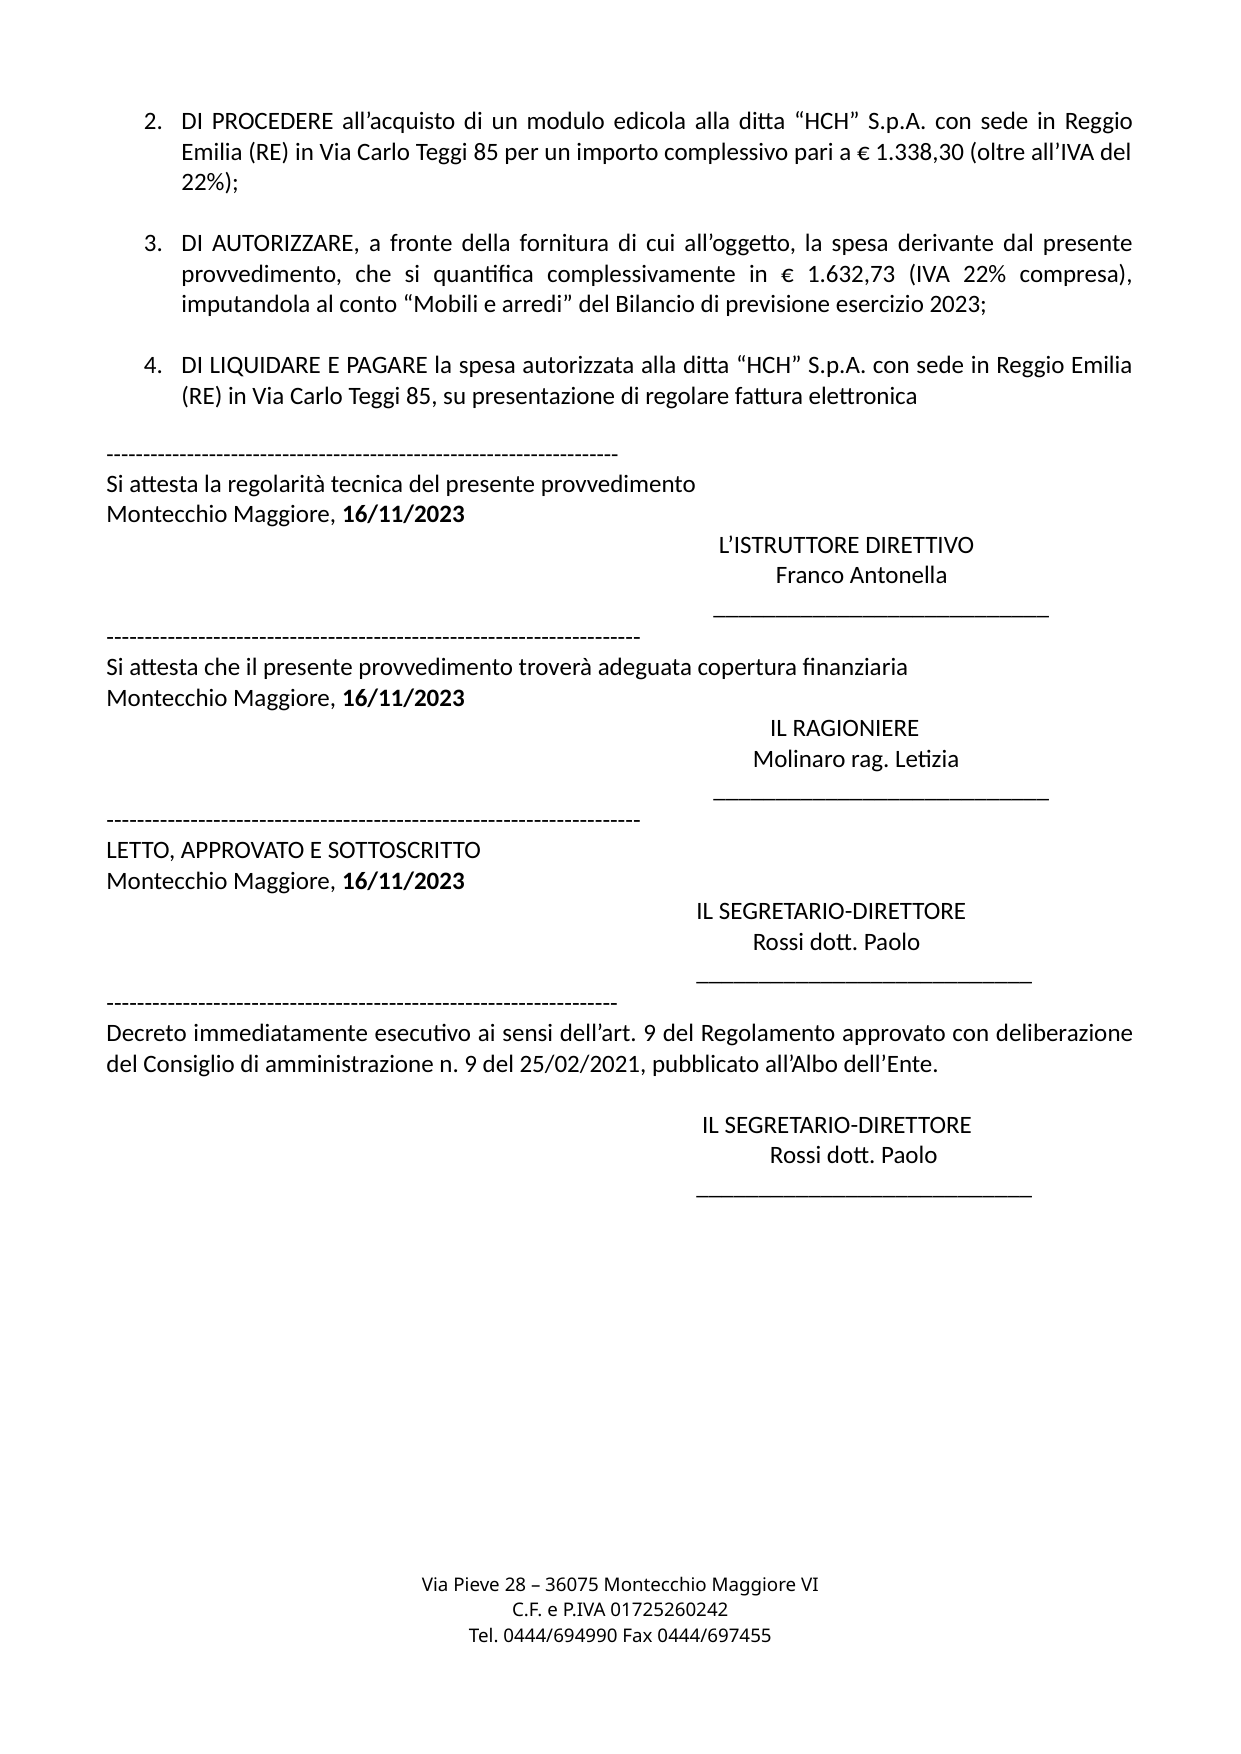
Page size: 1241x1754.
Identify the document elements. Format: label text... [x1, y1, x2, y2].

text ---------------------------------------------------------------------- [106, 804, 1134, 834]
text Montecchio Maggiore, 16/11/2023 [106, 865, 1134, 895]
text ---------------------------------------------------------------------- [106, 439, 1134, 468]
text IL SEGRETARIO-DIRETTORE [106, 895, 1134, 926]
text Molinaro rag. Letizia [106, 743, 1134, 773]
text Si attesta la regolarità tecnica del presente provvedimento [106, 468, 1134, 498]
text ___________________________ [106, 590, 1134, 621]
text ___________________________ [106, 1170, 1134, 1201]
text Franco Antonella [254, 559, 1134, 590]
list DI PROCEDERE all’acquisto di un modulo edicola alla ditta “HCH” S.p.A. con sede in Reggio Emilia (RE) in Via Carlo Teggi 85 per un importo complessivo pari a € 1.338,30 (oltre all’IVA del 22%); [144, 106, 1134, 197]
text ------------------------------------------------------------------- [106, 987, 1134, 1017]
list DI LIQUIDARE E PAGARE la spesa autorizzata alla ditta “HCH” S.p.A. con sede in Reggio Emilia (RE) in Via Carlo Teggi 85, su presentazione di regolare fattura elettronica [144, 350, 1134, 411]
text Montecchio Maggiore, 16/11/2023 [106, 682, 1134, 712]
text L’ISTRUTTORE DIRETTIVO [106, 529, 1134, 559]
text ---------------------------------------------------------------------- [106, 621, 1134, 651]
text ___________________________ [106, 773, 1134, 804]
text LETTO, APPROVATO E SOTTOSCRITTO [106, 834, 1134, 865]
text Si attesta che il presente provvedimento troverà adeguata copertura finanziaria [106, 651, 1134, 682]
text Rossi dott. Paolo [106, 1139, 1134, 1170]
list DI AUTORIZZARE, a fronte della fornitura di cui all’oggetto, la spesa derivante dal presente provvedimento, che si quantifica complessivamente in € 1.632,73 (IVA 22% compresa), imputandola al conto “Mobili e arredi” del Bilancio di previsione esercizio 2023; [144, 228, 1134, 319]
text Decreto immediatamente esecutivo ai sensi dell’art. 9 del Regolamento approvato con deliberazione del Consiglio di amministrazione n. 9 del 25/02/2021, pubblicato all’Albo dell’Ente. [106, 1017, 1134, 1078]
text IL SEGRETARIO-DIRETTORE [106, 1109, 1134, 1139]
text IL RAGIONIERE [254, 712, 1134, 743]
text ___________________________ [106, 956, 1134, 987]
text Montecchio Maggiore, 16/11/2023 [106, 498, 1134, 529]
text Rossi dott. Paolo [106, 926, 1134, 956]
